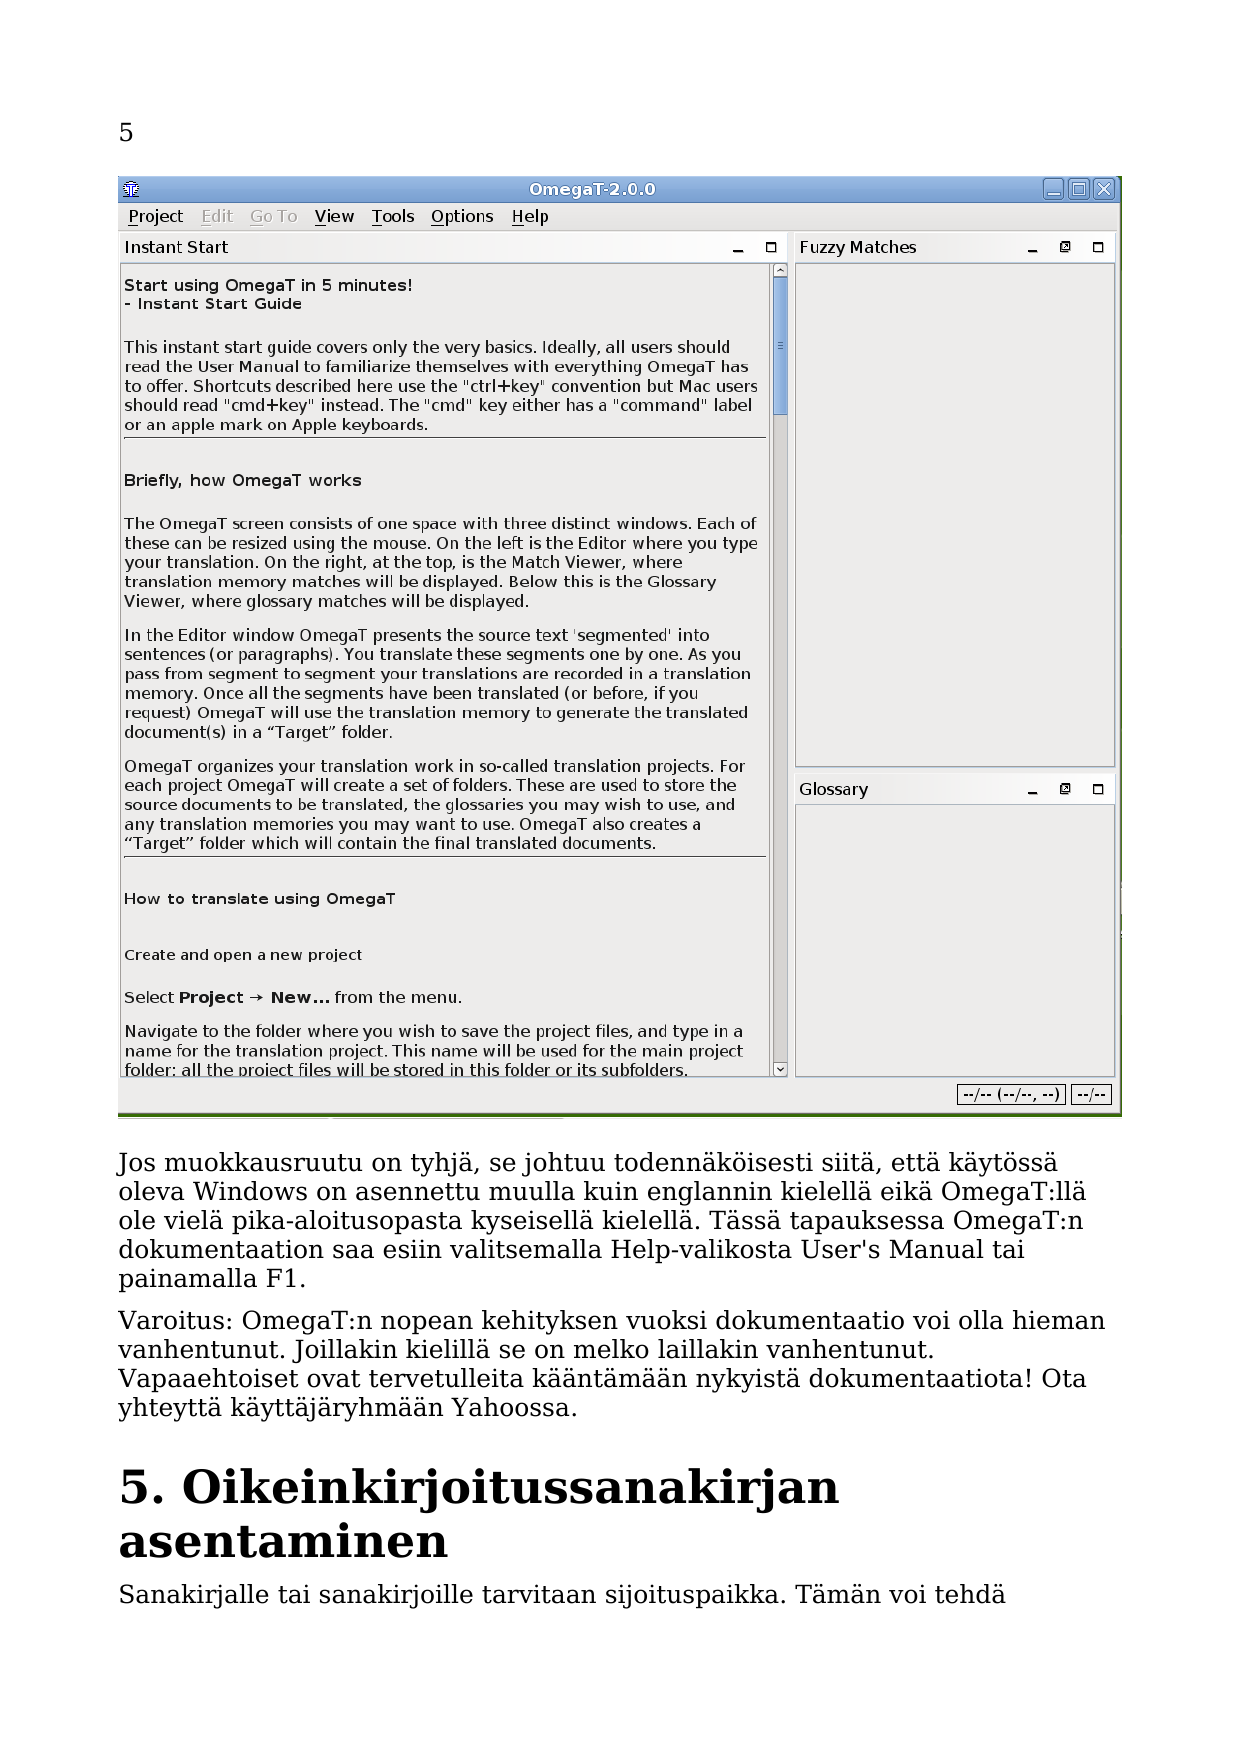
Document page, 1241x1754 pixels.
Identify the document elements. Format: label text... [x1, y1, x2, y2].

text Jos muokkausruutu on tyhjä, se johtuu todennäköisesti siitä, että käytössä oleva Windows on asennettu muulla kuin englannin kielellä eikä OmegaT:llä ole vielä pika-aloitusopasta kyseisellä kielellä. Tässä tapauksessa OmegaT:n dokumentaation saa esiin valitsemalla Help-valikosta User's Manual tai painamalla F1. [118, 1148, 1122, 1294]
text Sanakirjalle tai sanakirjoille tarvitaan sijoituspaikka. Tämän voi tehdä [118, 1581, 1122, 1610]
text Varoitus: OmegaT:n nopean kehityksen vuoksi dokumentaatio voi olla hieman vanhentunut. Joillakin kielillä se on melko laillakin vanhentunut. Vapaaehtoiset ovat tervetulleita kääntämään nykyistä dokumentaatiota! Ota yhteyttä käyttäjäryhmään Yahoossa. [118, 1306, 1122, 1423]
picture [118, 176, 1122, 1119]
subtitle 5. Oikeinkirjoitussanakirjan asentaminen [118, 1460, 1122, 1568]
